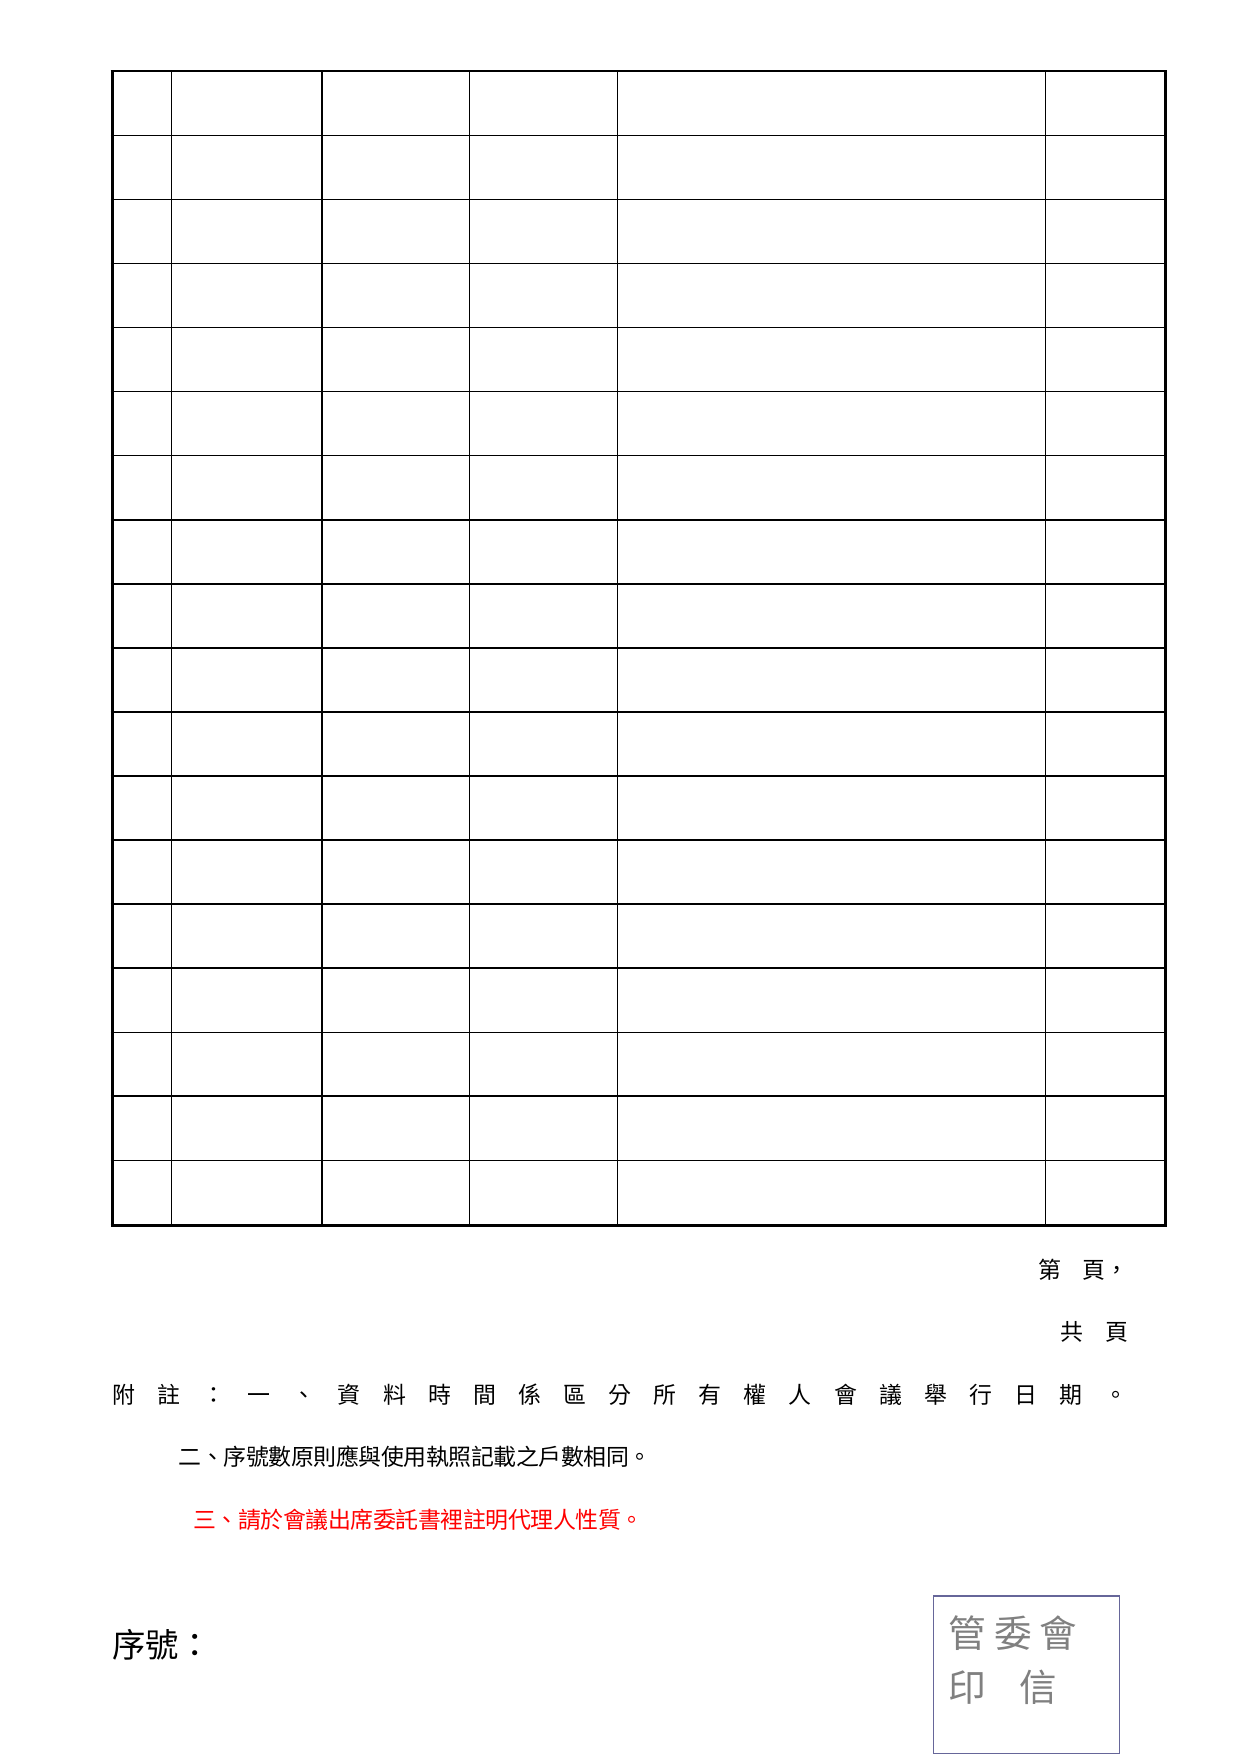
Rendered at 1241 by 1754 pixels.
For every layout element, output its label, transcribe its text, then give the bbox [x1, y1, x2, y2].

table_cell [1046, 264, 1164, 327]
table_cell [1046, 585, 1164, 647]
table_cell [323, 200, 469, 263]
table_cell [114, 456, 171, 519]
table_cell [114, 328, 171, 391]
table_cell [323, 328, 469, 391]
table_cell [114, 777, 171, 839]
table_cell [618, 328, 1045, 391]
table_cell [114, 1161, 171, 1223]
table_cell [323, 456, 469, 519]
text 序號： [112, 1602, 933, 1664]
table_cell [323, 905, 469, 967]
table_cell [618, 456, 1045, 519]
table_cell [618, 200, 1045, 263]
table_cell [172, 713, 321, 775]
table_cell [172, 905, 321, 967]
table_cell [618, 585, 1045, 647]
table_cell [114, 1033, 171, 1095]
table_cell [618, 649, 1045, 711]
table_cell [470, 905, 617, 967]
table_cell [172, 136, 321, 198]
table_cell [323, 649, 469, 711]
table_cell [1046, 649, 1164, 711]
table_cell [470, 521, 617, 583]
table_cell [323, 392, 469, 455]
table_cell [1046, 200, 1164, 263]
table_cell [618, 1161, 1045, 1223]
table_cell [1046, 905, 1164, 967]
table_cell [470, 713, 617, 775]
table_cell [323, 1097, 469, 1159]
table_cell [618, 1033, 1045, 1095]
table_cell [114, 264, 171, 327]
table_cell [172, 777, 321, 839]
table_cell [172, 72, 321, 134]
table_cell [470, 585, 617, 647]
table_cell [470, 72, 617, 134]
table_cell [172, 649, 321, 711]
table_cell [172, 521, 321, 583]
table_cell [1046, 1161, 1164, 1223]
table_cell [172, 1097, 321, 1159]
table_cell [323, 264, 469, 327]
table_cell [1046, 456, 1164, 519]
table_cell [470, 392, 617, 455]
text 附註：一、資料時間係區分所有權人會議舉行日期。 二、序號數原則應與使用執照記載之戶數相同。 [112, 1352, 1128, 1477]
table_cell [323, 585, 469, 647]
table_cell [172, 585, 321, 647]
table_cell [172, 264, 321, 327]
table_cell [1046, 1097, 1164, 1159]
table_cell [470, 456, 617, 519]
table_cell [470, 136, 617, 198]
table_cell [470, 200, 617, 263]
table_cell [1046, 392, 1164, 455]
table_cell [618, 264, 1045, 327]
table_cell [114, 200, 171, 263]
table_cell [1046, 72, 1164, 134]
table_cell [618, 521, 1045, 583]
table_cell [1046, 969, 1164, 1031]
table_cell [470, 328, 617, 391]
table_cell [1046, 841, 1164, 903]
table_cell [323, 713, 469, 775]
table_cell [1046, 328, 1164, 391]
table_cell [618, 969, 1045, 1031]
table_cell [172, 1033, 321, 1095]
table_cell [618, 713, 1045, 775]
table_cell [114, 72, 171, 134]
table_cell [1046, 1033, 1164, 1095]
table_cell [1046, 521, 1164, 583]
table_cell [470, 649, 617, 711]
table_cell [323, 136, 469, 198]
table_cell [618, 72, 1045, 134]
table_cell [114, 1097, 171, 1159]
table_cell [114, 521, 171, 583]
table_cell [172, 456, 321, 519]
table_cell [323, 72, 469, 134]
table_cell [618, 1097, 1045, 1159]
table_cell [323, 521, 469, 583]
table_cell [323, 1033, 469, 1095]
table_cell [114, 585, 171, 647]
table_cell [470, 264, 617, 327]
table_cell [470, 1097, 617, 1159]
table_cell [172, 200, 321, 263]
table_cell [172, 841, 321, 903]
table_cell [1046, 713, 1164, 775]
text 三、請於會議出席委託書裡註明代理人性質。 [112, 1477, 1128, 1539]
table_cell [323, 1161, 469, 1223]
table_cell [618, 136, 1045, 198]
table_cell [1046, 136, 1164, 198]
table_cell [323, 841, 469, 903]
table_cell [172, 1161, 321, 1223]
table_cell [114, 649, 171, 711]
table_cell [172, 969, 321, 1031]
table_cell [470, 777, 617, 839]
table_cell [114, 969, 171, 1031]
table_cell [470, 1161, 617, 1223]
table_cell [114, 136, 171, 198]
table_cell [618, 841, 1045, 903]
text 第 頁，共 頁 [112, 1227, 1128, 1352]
table_cell [470, 1033, 617, 1095]
table_cell [323, 969, 469, 1031]
table_cell [172, 328, 321, 391]
table_cell [618, 905, 1045, 967]
table_cell [114, 905, 171, 967]
table_cell [114, 841, 171, 903]
table_cell [114, 713, 171, 775]
table_cell [470, 969, 617, 1031]
text [1120, 1602, 1128, 1664]
table_cell [470, 841, 617, 903]
table_cell [323, 777, 469, 839]
table_cell [1046, 777, 1164, 839]
table_cell [114, 392, 171, 455]
table_cell [618, 392, 1045, 455]
table_cell [172, 392, 321, 455]
table_cell [618, 777, 1045, 839]
